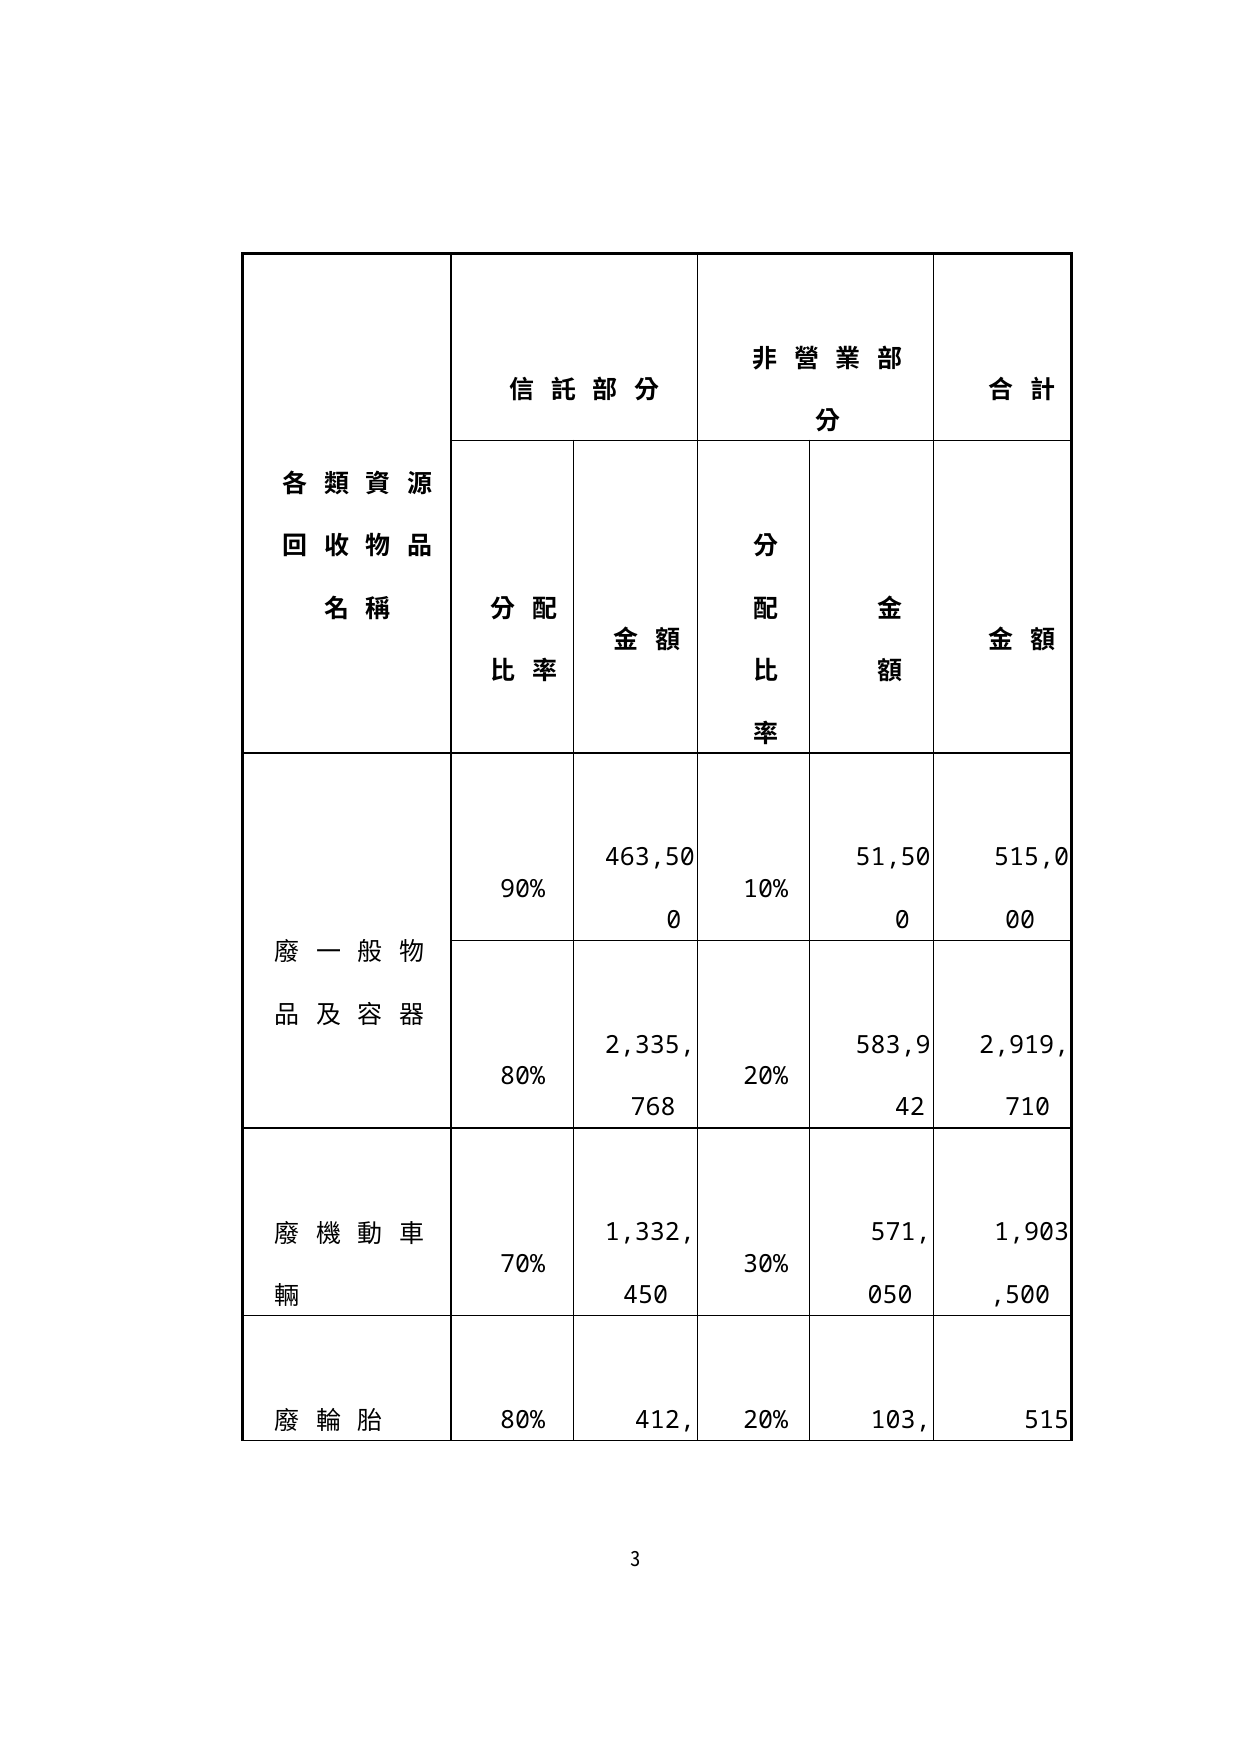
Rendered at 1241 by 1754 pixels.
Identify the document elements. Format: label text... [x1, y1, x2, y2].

table_cell 20% [698, 1316, 809, 1439]
table_header 合計 [934, 255, 1070, 439]
table_cell 80% [452, 1316, 573, 1439]
table_cell 515,000 [934, 754, 1070, 939]
table_cell 103, [810, 1316, 933, 1439]
table_header 非營業部分 [698, 255, 933, 439]
table_cell 463,500 [574, 754, 697, 939]
table_cell 70% [452, 1129, 573, 1314]
table_cell 1,903,500 [934, 1129, 1070, 1314]
table_cell 412, [574, 1316, 697, 1439]
table_cell 515 [934, 1316, 1070, 1439]
table_cell 金額 [934, 441, 1070, 752]
table_cell 廢輪胎 [244, 1316, 450, 1439]
table_cell 1,332,450 [574, 1129, 697, 1314]
table_cell 2,919,710 [934, 941, 1070, 1127]
table_cell 金額 [574, 441, 697, 752]
table_header 各類資源回收物品名稱 [244, 255, 450, 752]
table_cell 廢機動車輛 [244, 1129, 450, 1314]
table_cell 2,335,768 [574, 941, 697, 1127]
table_cell 80% [452, 941, 573, 1127]
table_header 信託部分 [452, 255, 697, 439]
table_cell 583,942 [810, 941, 933, 1127]
table_cell 571,050 [810, 1129, 933, 1314]
table_cell 30% [698, 1129, 809, 1314]
table_cell 51,500 [810, 754, 933, 939]
table_cell 金額 [810, 441, 933, 752]
table_cell 20% [698, 941, 809, 1127]
table_cell 分配比率 [698, 441, 809, 752]
table_cell 廢一般物品及容器 [244, 754, 450, 1127]
table_cell 90% [452, 754, 573, 939]
table_cell 10% [698, 754, 809, 939]
table_cell 分配比率 [452, 441, 573, 752]
